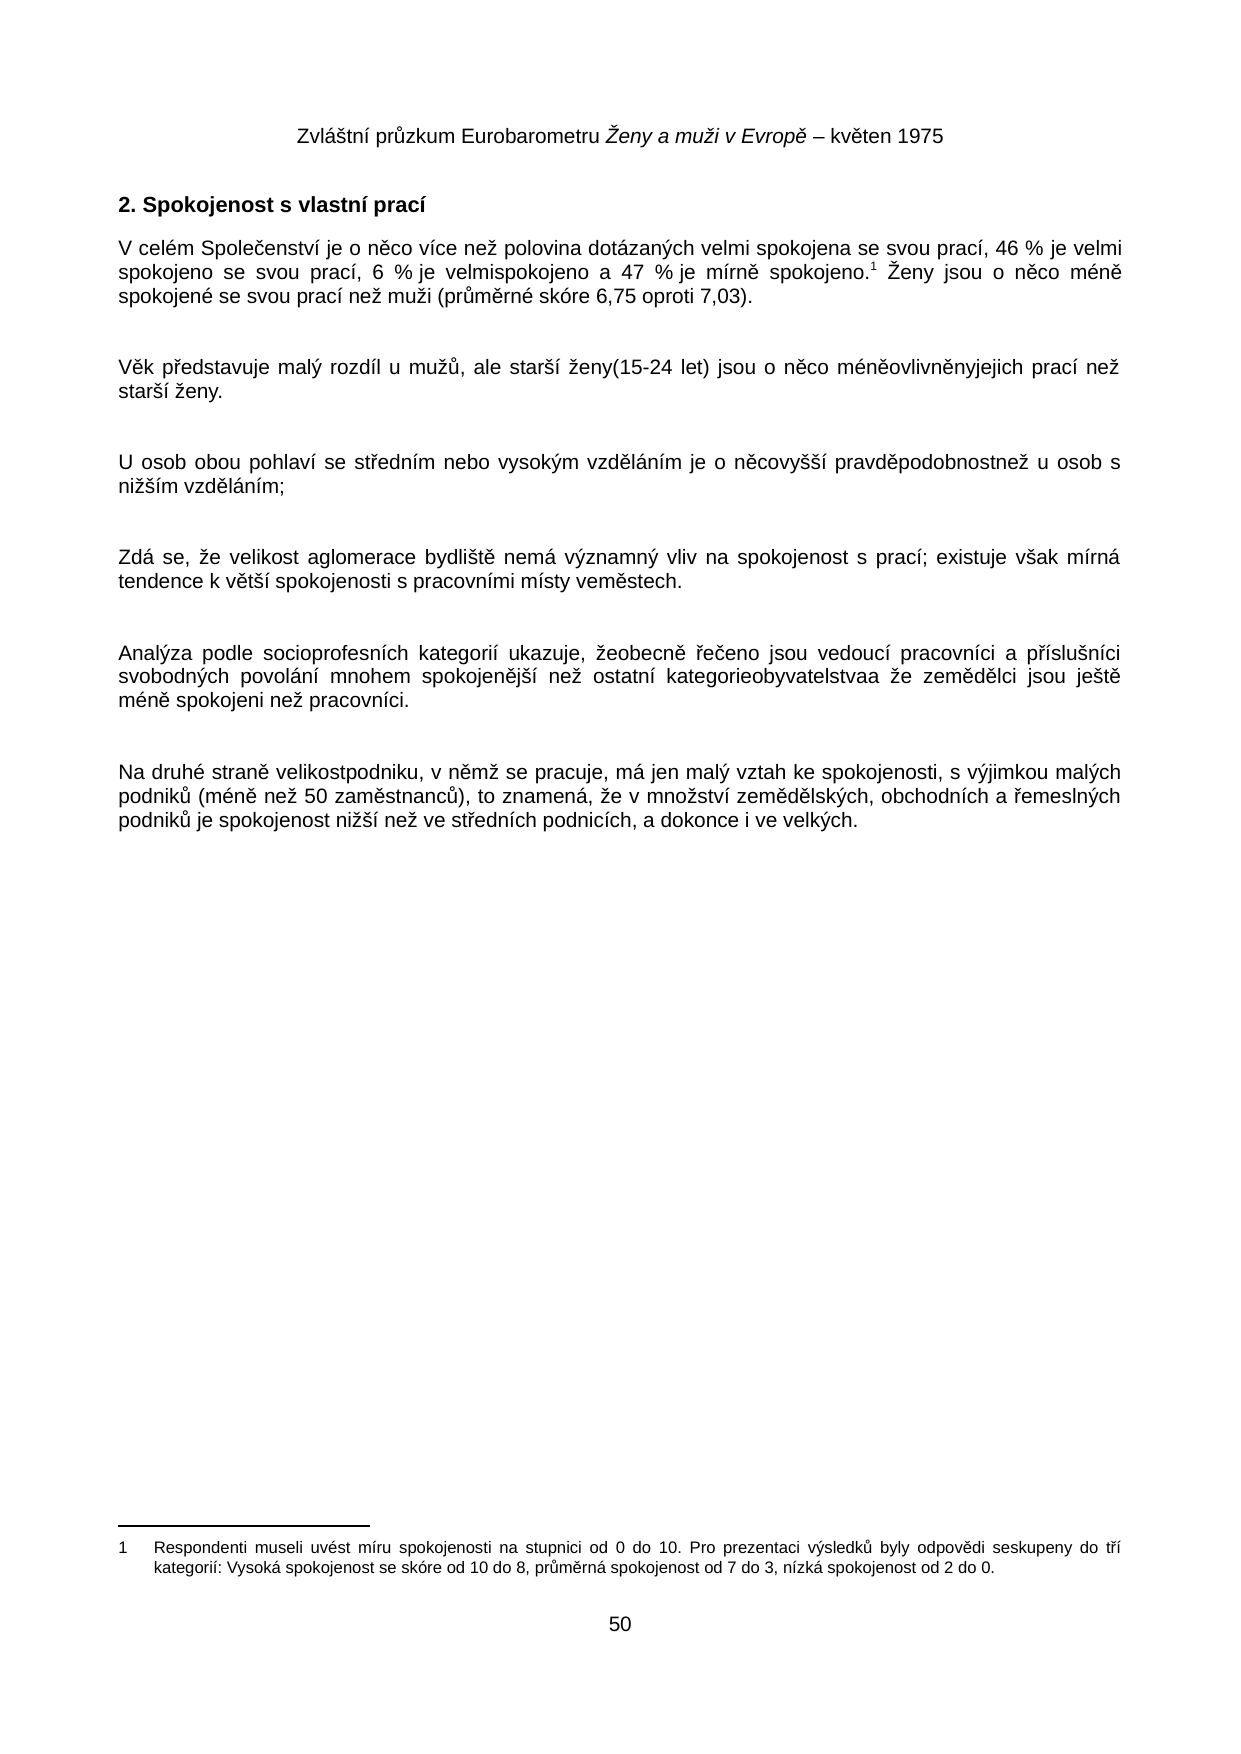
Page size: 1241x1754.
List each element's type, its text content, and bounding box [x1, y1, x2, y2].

text Na druhé straně velikostpodniku, v němž se pracuje, má jen malý vztah ke spokojenosti, s výjimkou malých podniků (méně než 50 zaměstnanců), to znamená, že v množství zemědělských, obchodních a řemeslných podniků je spokojenost nižší než ve středních podnicích, a dokonce i ve velkých. [118, 759, 1122, 831]
text Analýza podle socioprofesních kategorií ukazuje, žeobecně řečeno jsou vedoucí pracovníci a příslušníci svobodných povolání mnohem spokojenější než ostatní kategorieobyvatelstvaa že zemědělci jsou ještě méně spokojeni než pracovníci. [118, 640, 1122, 712]
text Respondenti museli uvést míru spokojenosti na stupnici od 0 do 10. Pro prezentaci výsledků byly odpovědi seskupeny do tří kategorií: Vysoká spokojenost se skóre od 10 do 8, průměrná spokojenost od 7 do 3, nízká spokojenost od 2 do 0. [118, 1538, 1122, 1577]
text Zdá se, že velikost aglomerace bydliště nemá významný vliv na spokojenost s prací; existuje však mírná tendence k větší spokojenosti s pracovními místy veměstech. [118, 545, 1122, 593]
text U osob obou pohlaví se středním nebo vysokým vzděláním je o něcovyšší pravděpodobnostnež u osob s nižším vzděláním; [118, 450, 1122, 498]
subtitle 2. Spokojenost s vlastní prací [118, 192, 1122, 217]
text Věk představuje malý rozdíl u mužů, ale starší ženy(15-24 let) jsou o něco méněovlivněnyjejich prací než starší ženy. [118, 355, 1122, 403]
text V celém Společenství je o něco více než polovina dotázaných velmi spokojena se svou prací, 46 % je velmi spokojeno se svou prací, 6 % je velmispokojeno a 47 % je mírně spokojeno. Ženy jsou o něco méně spokojené se svou prací než muži (průměrné skóre 6,75 oproti 7,03). [118, 236, 1122, 307]
